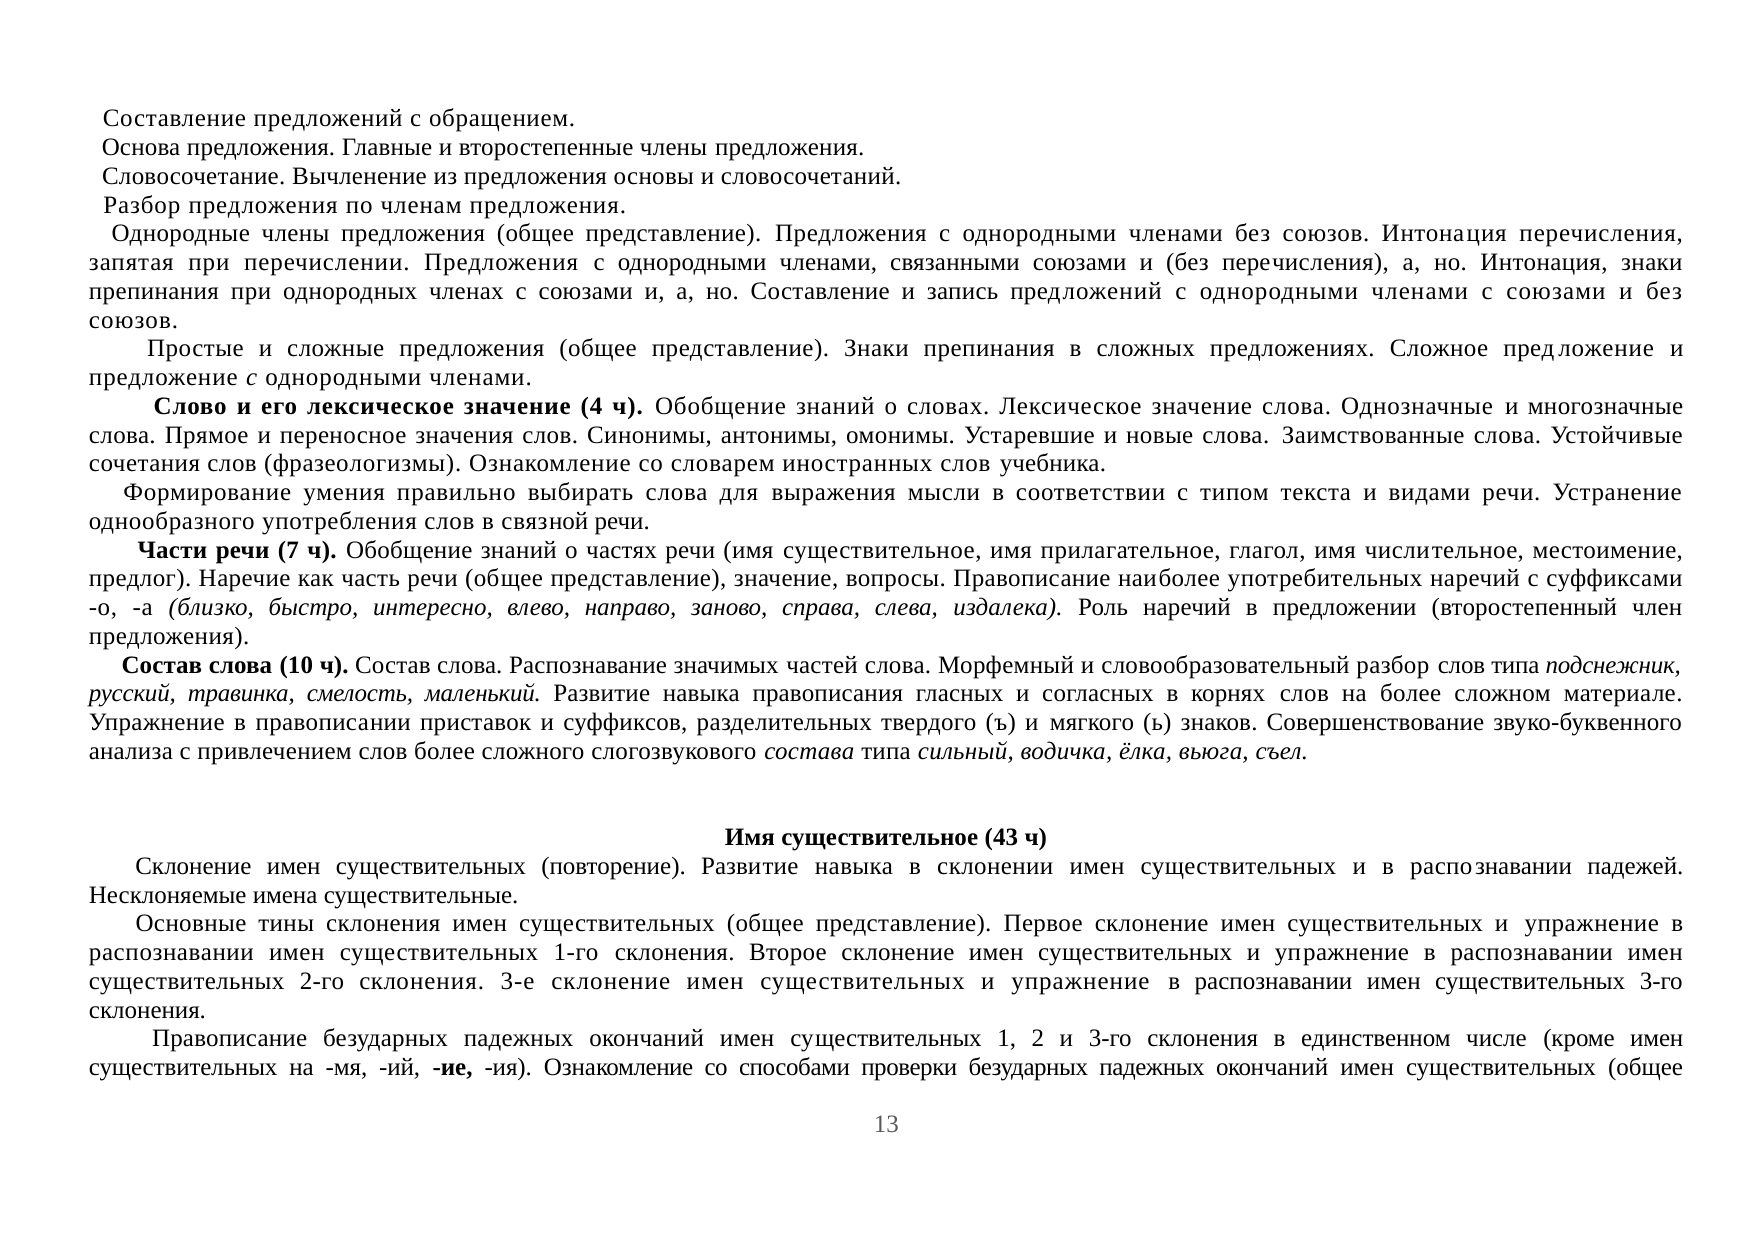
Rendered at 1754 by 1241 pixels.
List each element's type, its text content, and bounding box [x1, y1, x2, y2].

text Слово и его лексическое значение (4 ч). Обобщение знаний о словах. Лексическое значение слова. Однозначные и многозначные слова. Прямое и переносное значения слов. Синонимы, антонимы, омонимы. Устаревшие и новые слова. Заимствованные слова. Устойчивые сочетания слов (фразео­логизмы). Ознакомление со словарем иностранных слов учебника. [89, 391, 1683, 477]
text Склонение имен существительных (повторение). Разви­тие навыка в склонении имен существительных и в распо­знавании падежей. Несклоняемые имена существительные. [89, 851, 1683, 908]
text Разбор предложения по членам предложения. [89, 190, 1683, 218]
text Основные тины склонения имен существительных (общее представление). Первое склонение имен существительных и упражнение в распознавании имен существительных 1-го склонения. Второе склонение имен существительных и уп­ражнение в распознавании имен существительных 2-го скло­нения. 3-е склонение имен существительных и упражнение в распознавании имен существительных 3-го склонения. [89, 908, 1683, 1023]
text Однородные члены предложения (общее представление). Предложения с однородными членами без союзов. Интона­ция перечисления, запятая при перечислении. Предложения с однородными членами, связанными союзами и (без пере­числения), а, но. Интонация, знаки препинания при однород­ных членах с союзами и, а, но. Составление и запись пред­ложений с однородными членами с союзами и без союзов. [89, 218, 1683, 333]
text Части речи (7 ч). Обобщение знаний о частях речи (имя существительное, имя прилагательное, глагол, имя числи­тельное, местоимение, предлог). Наречие как часть речи (об­щее представление), значение, вопросы. Правописание наи­более употребительных наречий с суффиксами -о, -а (близ­ко, быстро, интересно, влево, направо, заново, справа, слева, издалека). Роль наречий в предложении (второстепенный член предложения). [89, 535, 1683, 650]
text Формирование умения правильно выбирать слова для выражения мысли в соответствии с типом текста и видами речи. Устранение однообразного употребления слов в связ­ной речи. [89, 477, 1683, 535]
text Имя существительное (43 ч) [89, 822, 1683, 851]
text Составление предложений с обращением. [89, 103, 1683, 132]
text Словосочетание. Вычленение из предложения основы и словосочетаний. [89, 161, 1683, 190]
text Состав слова (10 ч). Состав слова. Распознавание значимых частей слова. Морфемный и словообразовательный разбор слов типа подснежник, русский, травинка, смелость, маленький. Развитие навыка правописания гласных и согласных в корнях слов на более сложном материале. Упражнение в правописа­нии приставок и суффиксов, разделительных твердого (ъ) и мягкого (ь) знаков. Совершенствование звуко-буквенного ана­лиза с привлечением слов более сложного слогозвукового состава типа сильный, водичка, ёлка, вьюга, съел. [89, 650, 1683, 765]
text Правописание безударных падежных окончаний имен су­ществительных 1, 2 и 3-го склонения в единственном числе (кроме имен существительных на -мя, -ий, -ие, -ия). Озна­комление со способами проверки безударных падежных окон­чаний имен существительных (общее [89, 1023, 1683, 1081]
text Простые и сложные предложения (общее представление). Знаки препинания в сложных предложениях. Сложное пред­ложение и предложение с однородными членами. [89, 333, 1683, 391]
text Основа предложения. Главные и второстепенные члены предложения. [89, 132, 1683, 161]
